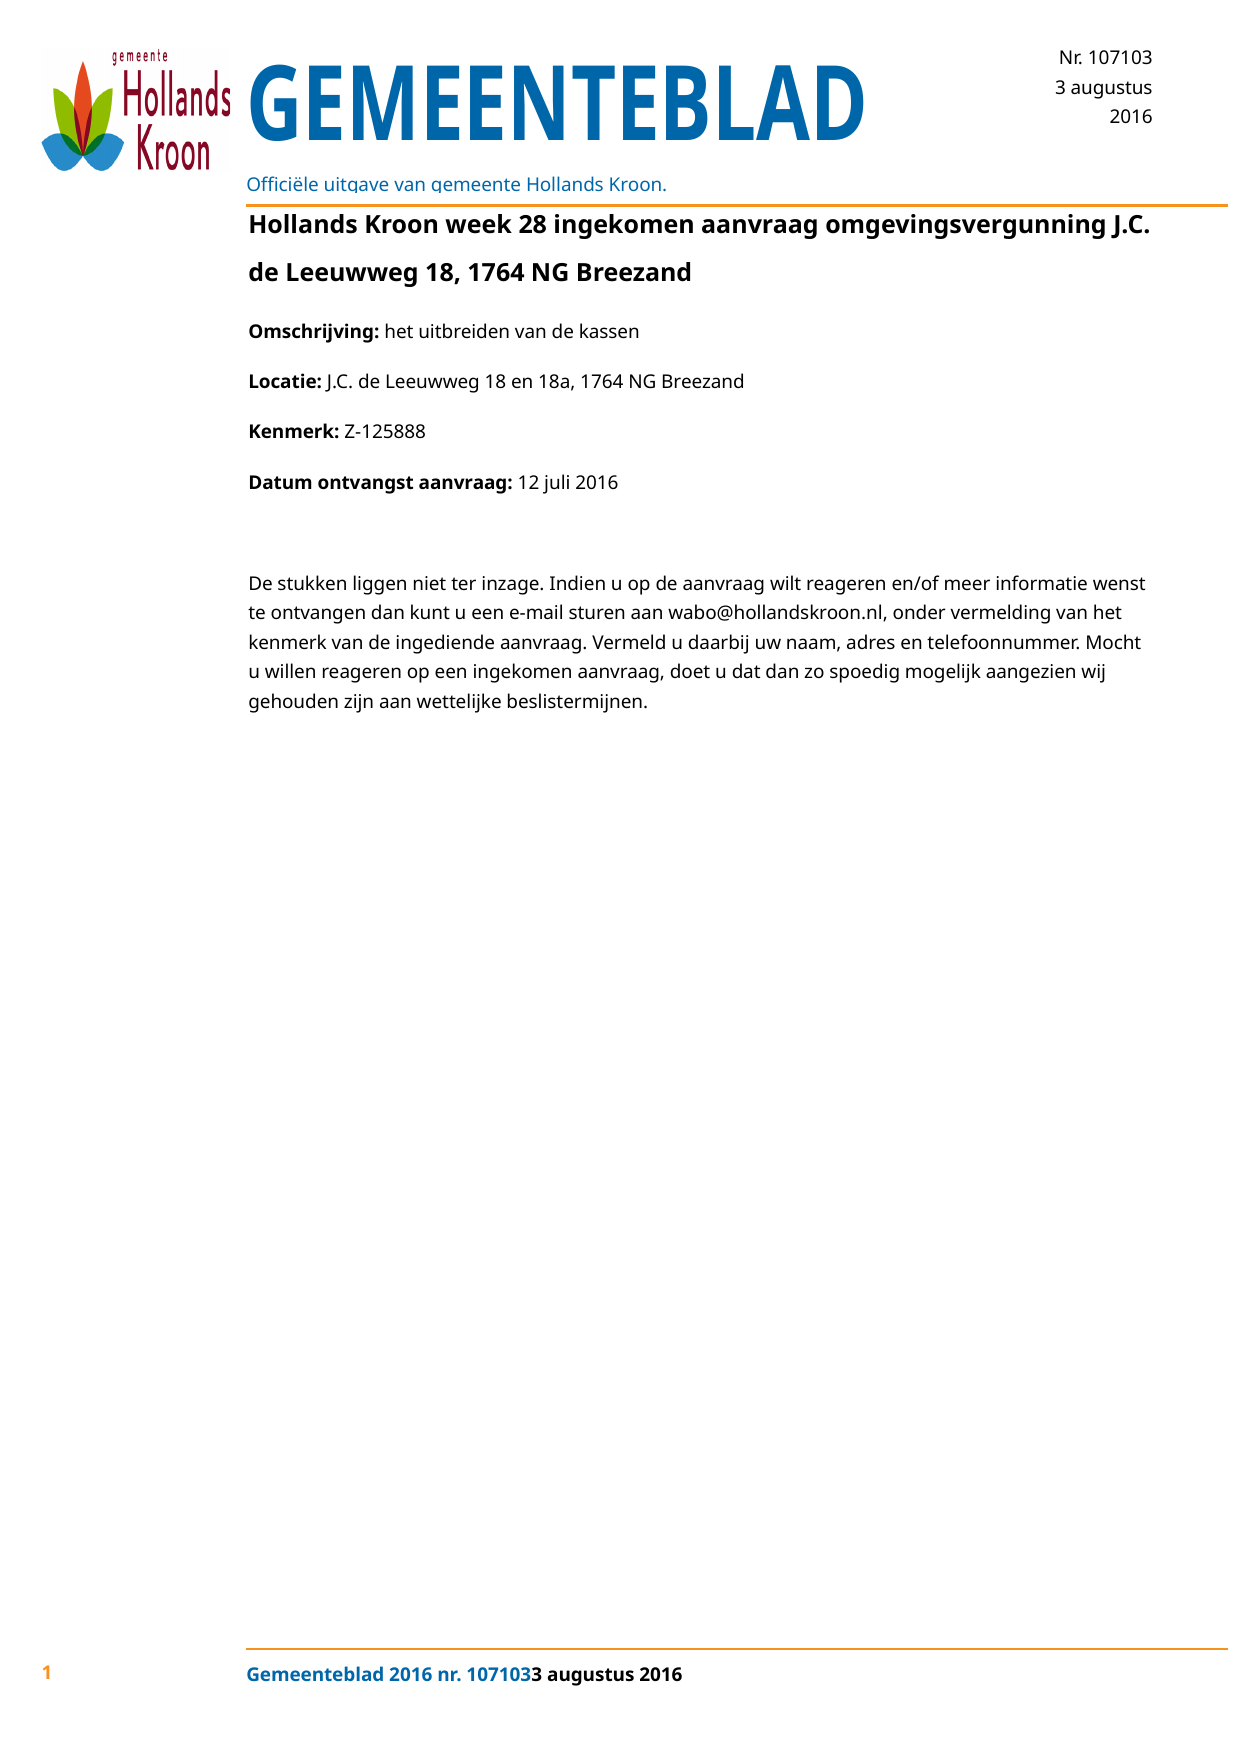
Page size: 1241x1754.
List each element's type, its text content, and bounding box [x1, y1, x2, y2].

text Omschrijving: het uitbreiden van de kassen [248, 318, 1152, 344]
text Hollands Kroon week 28 ingekomen aanvraag omgevingsvergunning J.C. de Leeuwweg 18, 1764 NG Breezand [248, 207, 1152, 288]
text De stukken liggen niet ter inzage. Indien u op de aanvraag wilt reageren en/of meer informatie wenst te ontvangen dan kunt u een e-mail sturen aan wabo@hollandskroon.nl, onder vermelding van het kenmerk van de ingediende aanvraag. Vermeld u daarbij uw naam, adres en telefoonnummer. Mocht u willen reageren op een ingekomen aanvraag, doet u dat dan zo spoedig mogelijk aangezien wij gehouden zijn aan wettelijke beslistermijnen. [248, 570, 1152, 714]
text Locatie: J.C. de Leeuwweg 18 en 18a, 1764 NG Breezand [248, 368, 1152, 394]
picture [41, 47, 231, 172]
text Kenmerk: Z-125888 [248, 419, 1152, 444]
text Datum ontvangst aanvraag: 12 juli 2016 [248, 469, 1152, 495]
